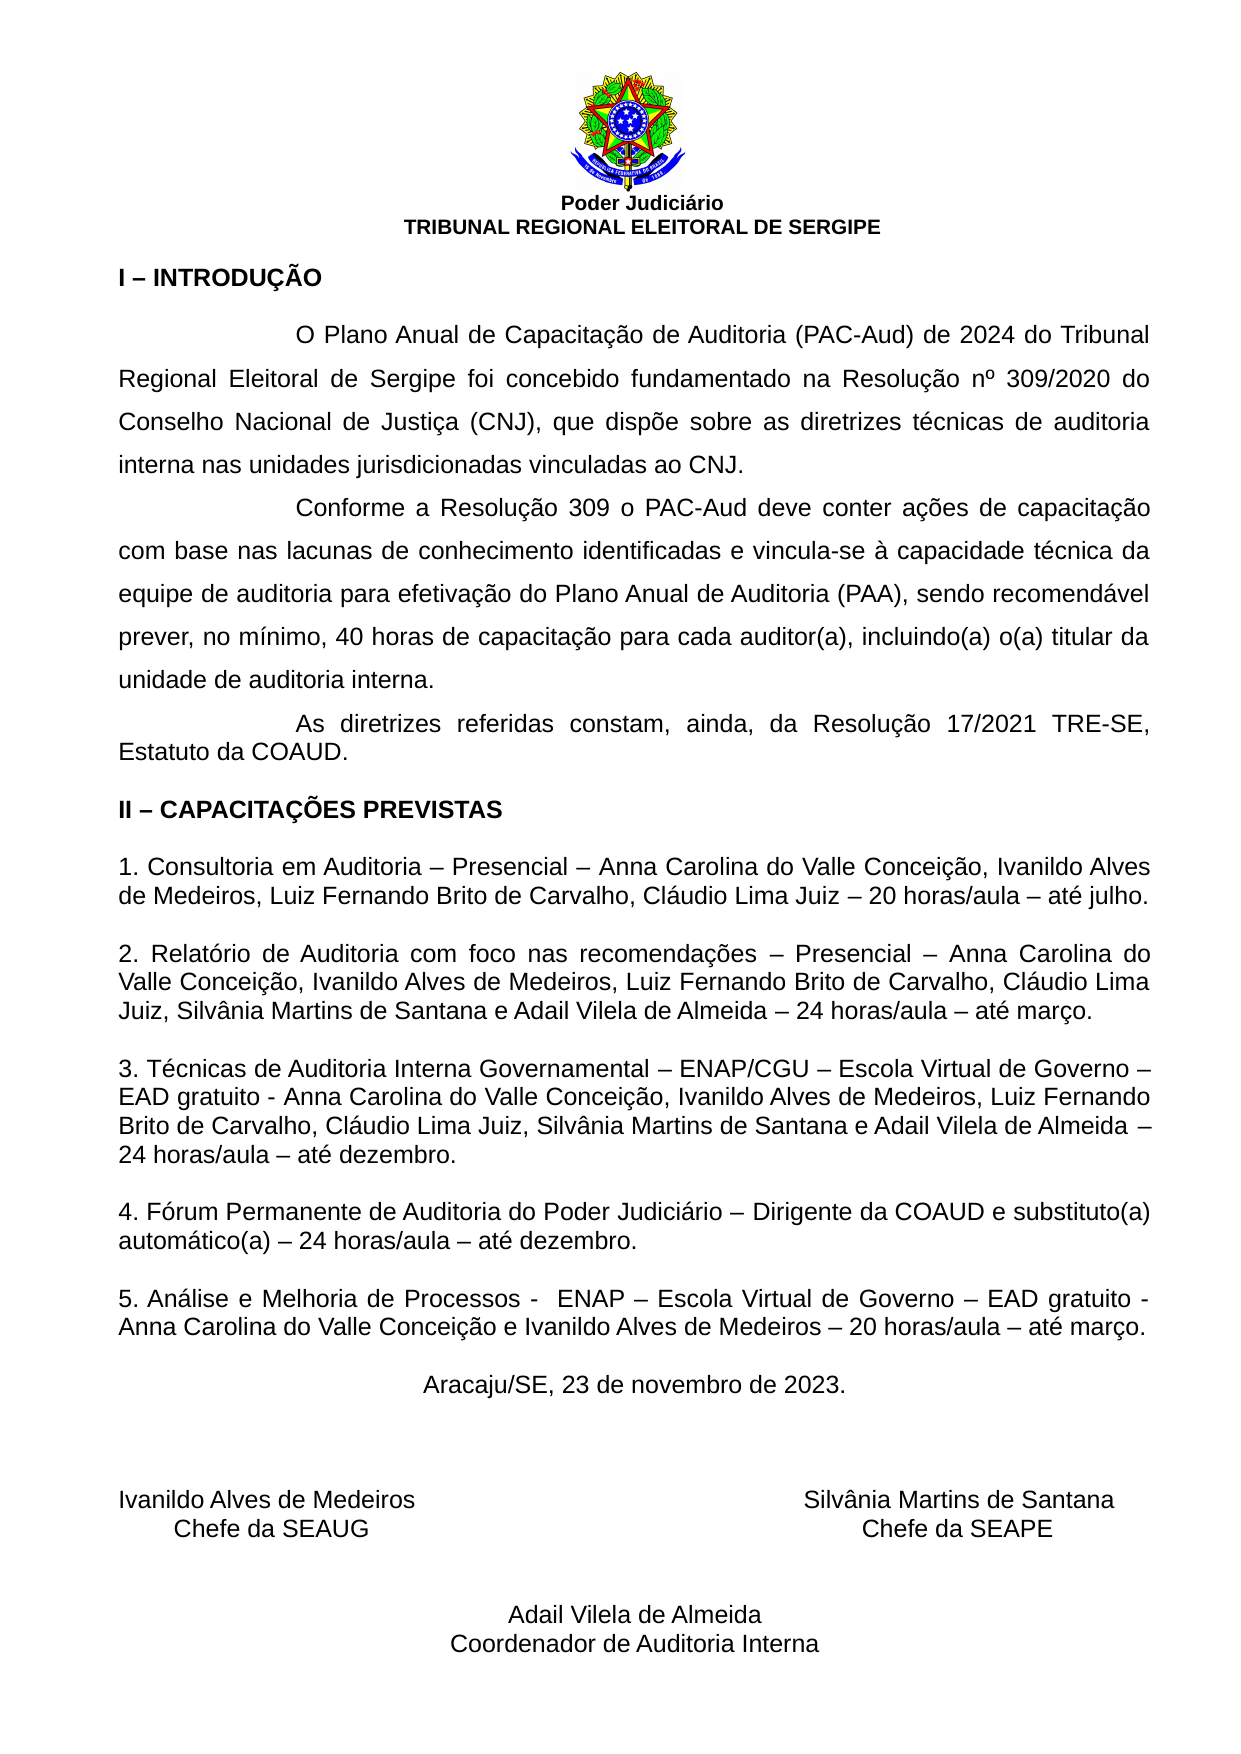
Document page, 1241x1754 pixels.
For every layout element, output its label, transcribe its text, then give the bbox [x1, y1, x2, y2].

text O Plano Anual de Capacitação de Auditoria (PAC-Aud) de 2024 do Tribunal Regional Eleitoral de Sergipe foi concebido fundamentado na Resolução nº 309/2020 do Conselho Nacional de Justiça (CNJ), que dispõe sobre as diretrizes técnicas de auditoria interna nas unidades jurisdicionadas vinculadas ao CNJ. [118, 321, 1152, 479]
text 3. Técnicas de Auditoria Interna Governamental – ENAP/CGU – Escola Virtual de Governo – EAD gratuito - Anna Carolina do Valle Conceição, Ivanildo Alves de Medeiros, Luiz Fernando Brito de Carvalho, Cláudio Lima Juiz, Silvânia Martins de Santana e Adail Vilela de Almeida – 24 horas/aula – até dezembro. [118, 1054, 1152, 1169]
text Ivanildo Alves de Medeiros Silvânia Martins de Santana [118, 1485, 1152, 1514]
text 4. Fórum Permanente de Auditoria do Poder Judiciário – Dirigente da COAUD e substituto(a) automático(a) – 24 horas/aula – até dezembro. [118, 1197, 1152, 1255]
text Conforme a Resolução 309 o PAC-Aud deve conter ações de capacitação com base nas lacunas de conhecimento identificadas e vincula-se à capacidade técnica da equipe de auditoria para efetivação do Plano Anual de Auditoria (PAA), sendo recomendável prever, no mínimo, 40 horas de capacitação para cada auditor(a), incluindo(a) o(a) titular da unidade de auditoria interna. [118, 493, 1152, 694]
text Chefe da SEAUG Chefe da SEAPE [118, 1514, 1152, 1542]
text Adail Vilela de Almeida [118, 1600, 1152, 1629]
text 5. Análise e Melhoria de Processos - ENAP – Escola Virtual de Governo – EAD gratuito - Anna Carolina do Valle Conceição e Ivanildo Alves de Medeiros – 20 horas/aula – até março. [118, 1284, 1152, 1341]
text 2. Relatório de Auditoria com foco nas recomendações – Presencial – Anna Carolina do Valle Conceição, Ivanildo Alves de Medeiros, Luiz Fernando Brito de Carvalho, Cláudio Lima Juiz, Silvânia Martins de Santana e Adail Vilela de Almeida – 24 horas/aula – até março. [118, 939, 1152, 1025]
text II – CAPACITAÇÕES PREVISTAS [118, 795, 1152, 824]
text Coordenador de Auditoria Interna [118, 1629, 1152, 1657]
picture [570, 72, 686, 192]
text 1. Consultoria em Auditoria – Presencial – Anna Carolina do Valle Conceição, Ivanildo Alves de Medeiros, Luiz Fernando Brito de Carvalho, Cláudio Lima Juiz – 20 horas/aula – até julho. [118, 852, 1152, 910]
text Aracaju/SE, 23 de novembro de 2023. [118, 1370, 1152, 1399]
text I – INTRODUÇÃO [118, 263, 1152, 292]
text As diretrizes referidas constam, ainda, da Resolução 17/2021 TRE-SE, Estatuto da COAUD. [118, 709, 1152, 766]
